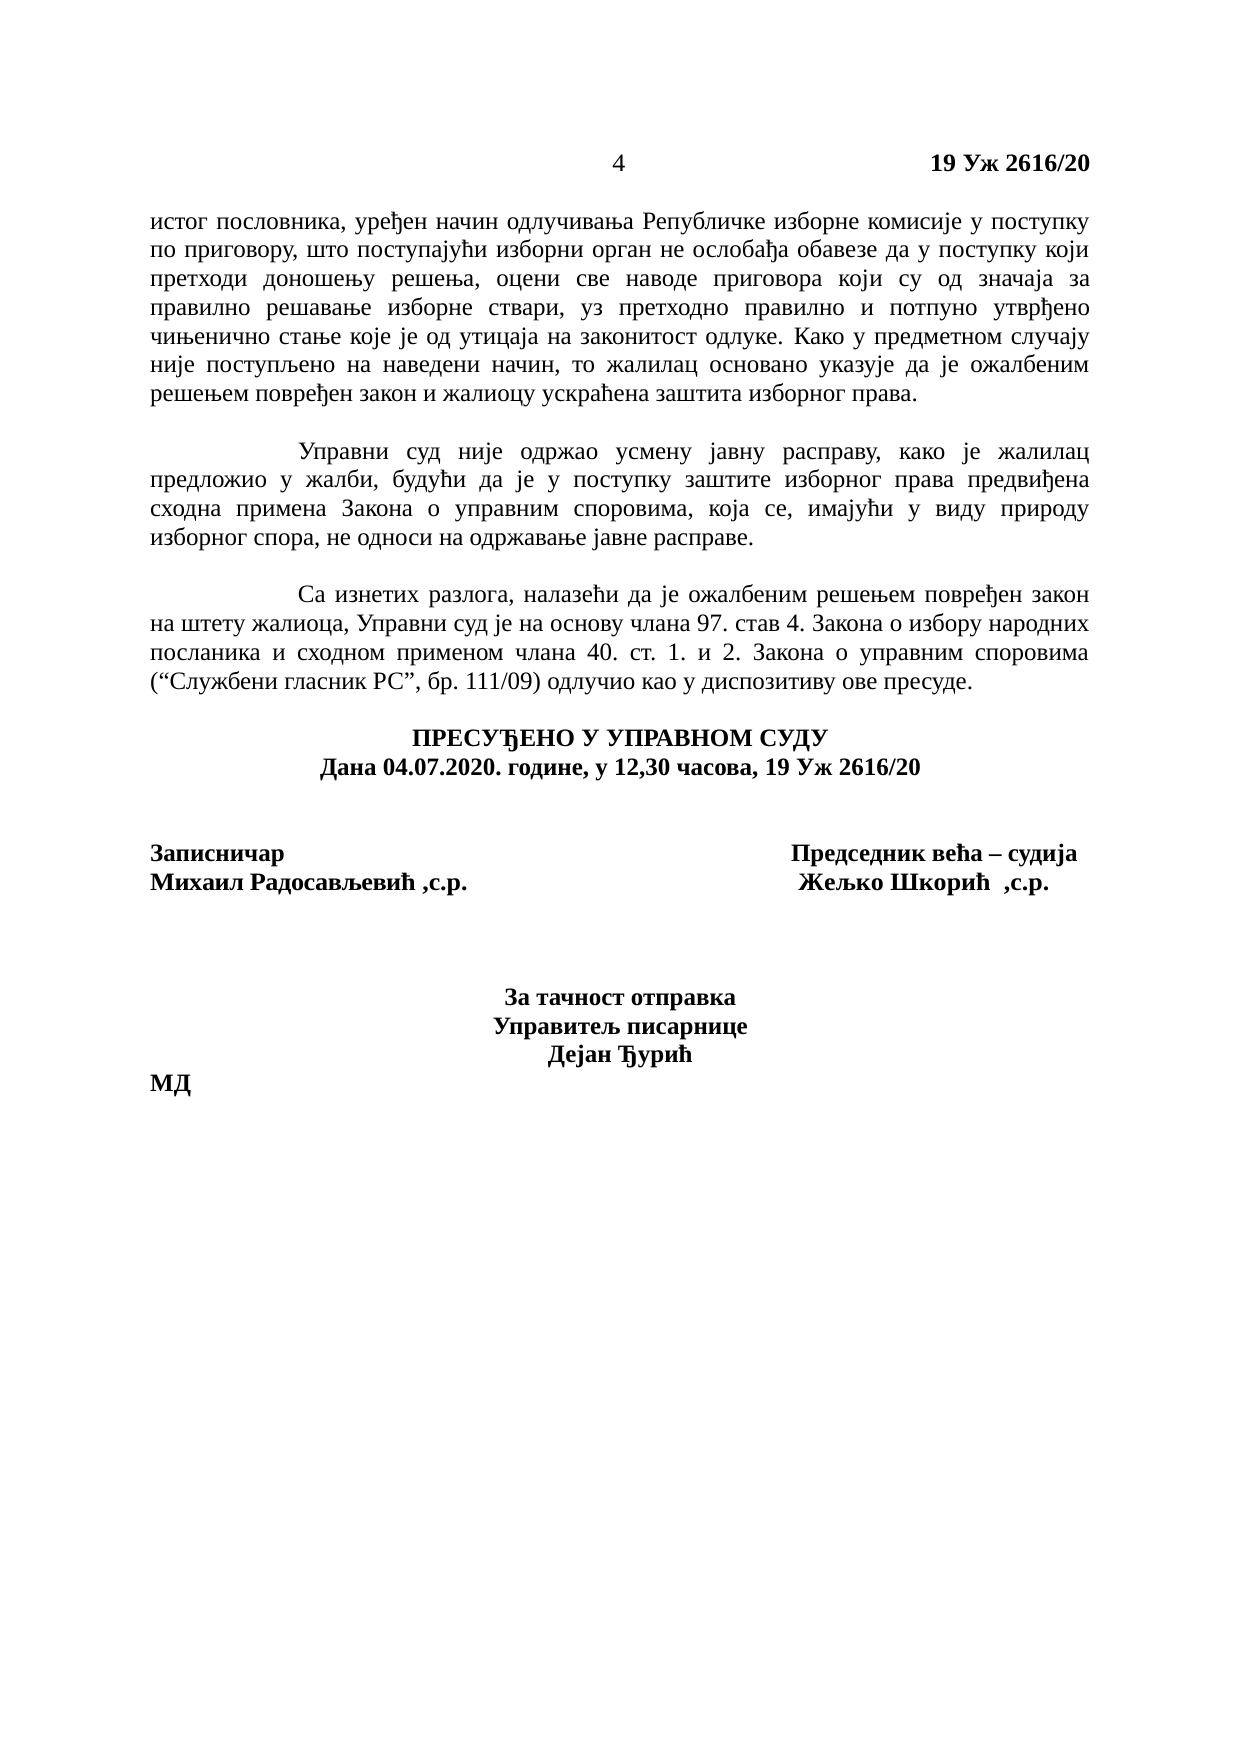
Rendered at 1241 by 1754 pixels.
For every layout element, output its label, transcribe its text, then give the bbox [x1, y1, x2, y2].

text Управитељ писарнице [150, 1011, 1090, 1039]
text Дејан Ђурић [150, 1039, 1090, 1068]
text Са изнетих разлога, налазећи да је ожалбеним решењем повређен закон на штету жалиоца, Управни суд је на основу члана 97. став 4. Закона о избору народних посланика и сходном применом члана 40. ст. 1. и 2. Закона о управним споровима (“Службени гласник РС”, бр. 111/09) одлучио као у диспозитиву ове пресуде. [150, 579, 1090, 694]
text Дана 04.07.2020. године, у 12,30 часова, 19 Уж 2616/20 [150, 752, 1090, 781]
text МД [150, 1068, 1090, 1097]
text ПРЕСУЂЕНО У УПРАВНОМ СУДУ [150, 723, 1090, 752]
text Управни суд није одржао усмену јавну расправу, како је жалилац предложио у жалби, будући да је у поступку заштите изборног права предвиђена сходна примена Закона о управним споровима, која се, имајући у виду природу изборног спора, не односи на одржавање јавне расправе. [150, 436, 1090, 551]
text истог пословника, уређен начин одлучивања Републичке изборне комисије у поступку по приговору, што поступајући изборни орган не ослобађа обавезе да у поступку који претходи доношењу решења, оцени све наводе приговора који су од значаја за правилно решавање изборне ствари, уз претходно правилно и потпуно утврђено чињенично стање које је од утицаја на законитост одлуке. Како у предметном случају није поступљено на наведени начин, то жалилац основано указује да је ожалбеним решењем повређен закон и жалиоцу ускраћена заштита изборног права. [150, 206, 1090, 407]
text Записничар Председник већа – судија [150, 838, 1090, 867]
text За тачност отправка [150, 982, 1090, 1011]
text Михаил Радосављевић ,с.р. Жељко Шкорић ,с.р. [150, 867, 1090, 896]
